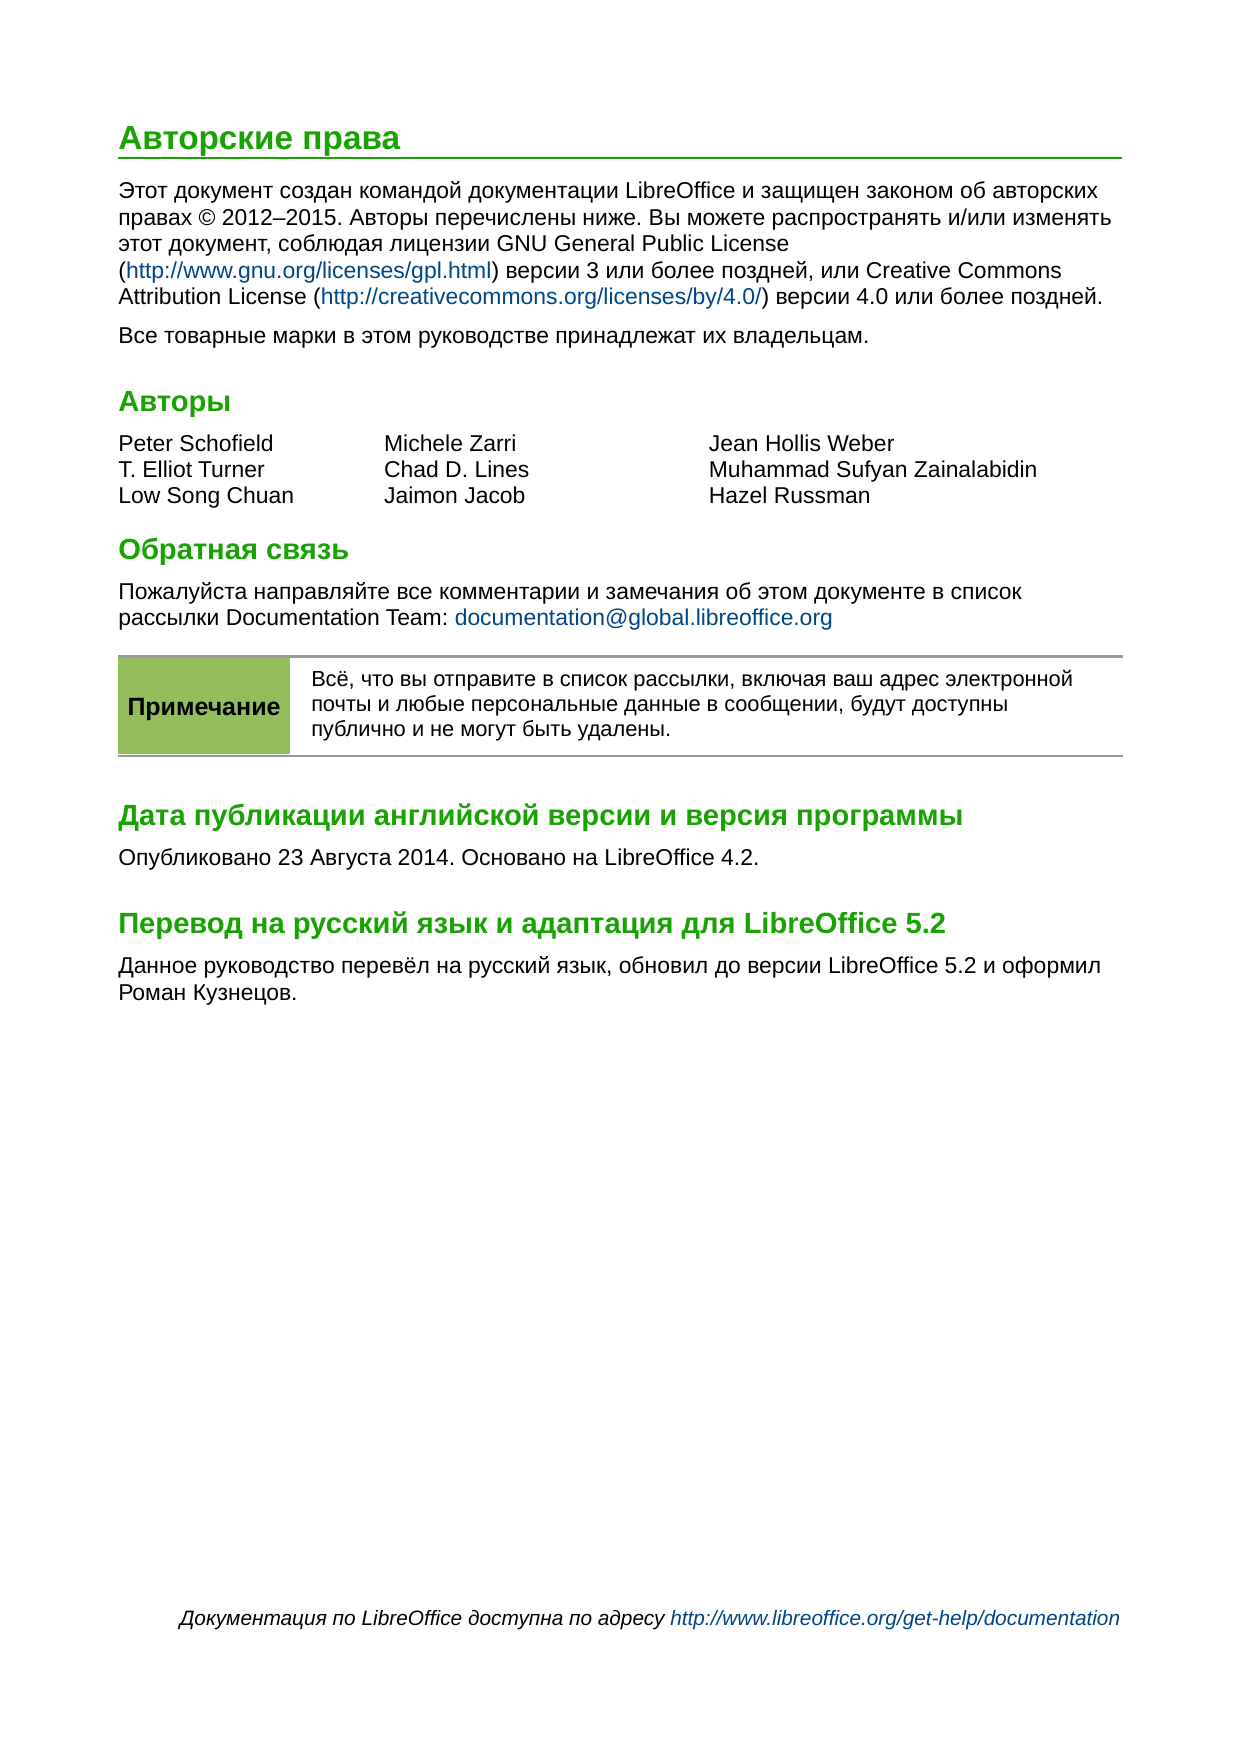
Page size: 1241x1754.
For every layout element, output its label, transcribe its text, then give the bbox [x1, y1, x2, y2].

subtitle Обратная связь [118, 532, 1122, 565]
text Все товарные марки в этом руководстве принадлежат их владельцам. [118, 322, 1122, 348]
table_header Примечание [118, 658, 290, 754]
table_header Всё, что вы отправите в список рассылки, включая ваш адрес электронной почты и любые персональные данные в сообщении, будут доступны публично и не могут быть удалены. [290, 658, 1122, 754]
text Данное руководство перевёл на русский язык, обновил до версии LibreOffice 5.2 и оформил Роман Кузнецов. [118, 952, 1122, 1005]
text Этот документ создан командой документации LibreOffice и защищен законом об авторских правах © 2012–2015. Авторы перечислены ниже. Вы можете распространять и/или изменять этот документ, соблюдая лицензии GNU General Public License (http://www.gnu.org/licenses/gpl.html) версии 3 или более поздней, или Creative Commons Attribution License (http://creativecommons.org/licenses/by/4.0/) версии 4.0 или более поздней. [118, 177, 1122, 309]
subtitle Перевод на русский язык и адаптация для LibreOffice 5.2 [118, 906, 1122, 940]
subtitle Дата публикации английской версии и версия программы [118, 798, 1122, 832]
text Опубликовано 23 Августа 2014. Основано на LibreOffice 4.2. [118, 844, 1122, 871]
subtitle Авторские права [118, 118, 1122, 157]
text Peter Schofield Michele Zarri Jean Hollis Weber T. Elliot Turner Chad D. Lines Muhammad Sufyan Zainalabidin Low Song Chuan Jaimon Jacob Hazel Russman [118, 429, 1122, 509]
subtitle Авторы [118, 384, 1122, 417]
text Пожалуйста направляйте все комментарии и замечания об этом документе в список рассылки Documentation Team: documentation@global.libreoffice.org [118, 578, 1122, 630]
